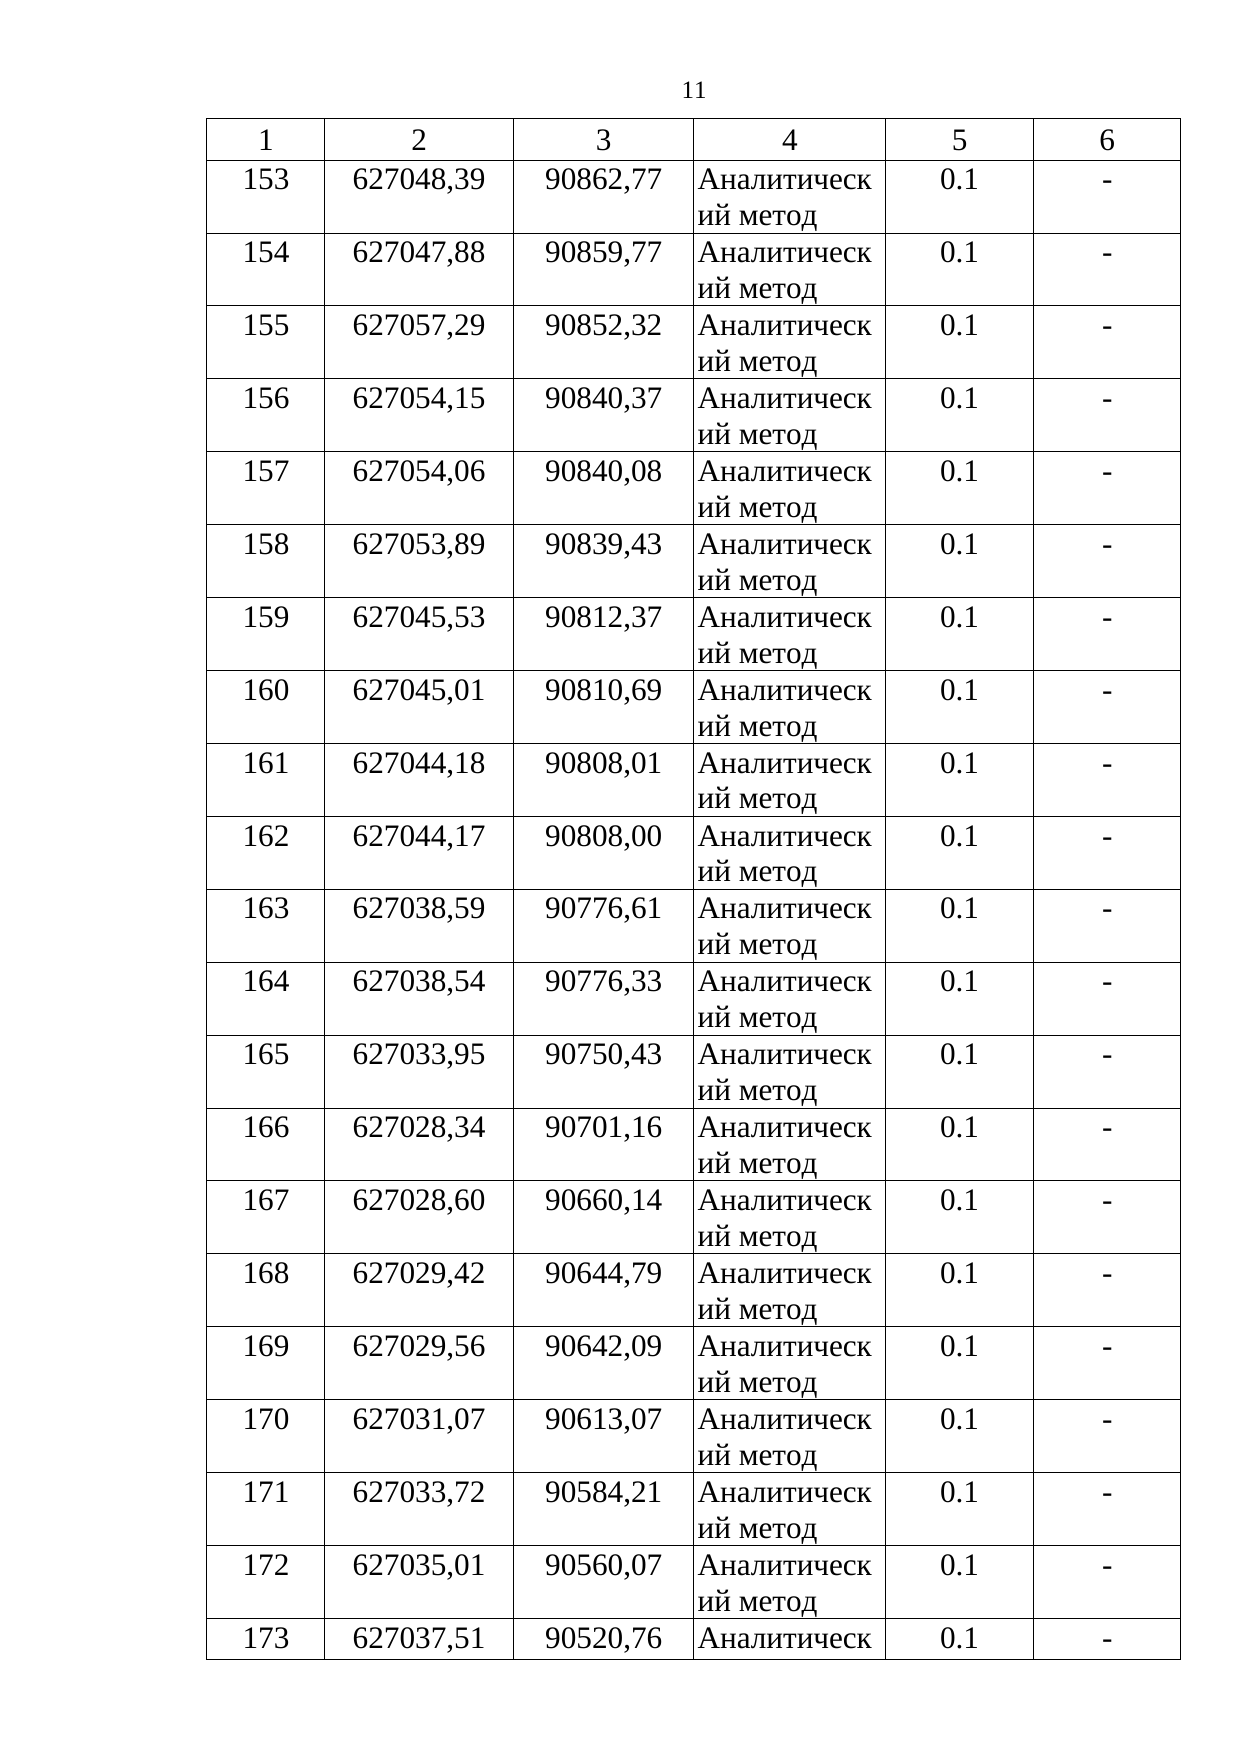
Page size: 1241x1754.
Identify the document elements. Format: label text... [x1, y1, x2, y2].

table_cell 90839,43 [514, 525, 693, 597]
table_cell - [1034, 234, 1180, 305]
table_cell 627028,34 [325, 1109, 513, 1180]
table_cell 159 [207, 598, 324, 670]
table_cell 156 [207, 379, 324, 451]
table_cell - [1034, 817, 1180, 889]
table_cell 171 [207, 1473, 324, 1545]
table_cell 627045,53 [325, 598, 513, 670]
table_cell 0.1 [886, 452, 1033, 524]
table_cell 627035,01 [325, 1546, 513, 1618]
table_cell 154 [207, 234, 324, 305]
table_header 3 [514, 119, 693, 159]
table_cell - [1034, 744, 1180, 816]
table_cell 90810,69 [514, 671, 693, 743]
table_cell - [1034, 525, 1180, 597]
table_cell 627038,54 [325, 963, 513, 1034]
table_cell 0.1 [886, 817, 1033, 889]
table_cell Аналитический метод [694, 963, 885, 1034]
table_cell 627053,89 [325, 525, 513, 597]
table_cell 165 [207, 1036, 324, 1107]
table_cell 627047,88 [325, 234, 513, 305]
table_cell Аналитическ [694, 1619, 885, 1659]
table_cell 627048,39 [325, 161, 513, 232]
table_cell Аналитический метод [694, 1473, 885, 1545]
table_cell - [1034, 161, 1180, 232]
table_cell Аналитический метод [694, 525, 885, 597]
table_cell Аналитический метод [694, 1254, 885, 1326]
table_cell 163 [207, 890, 324, 962]
table_cell 627028,60 [325, 1181, 513, 1253]
table_cell - [1034, 306, 1180, 378]
table_cell 169 [207, 1327, 324, 1399]
table_cell 90808,01 [514, 744, 693, 816]
table_cell 166 [207, 1109, 324, 1180]
table_cell 90660,14 [514, 1181, 693, 1253]
table_cell Аналитический метод [694, 452, 885, 524]
table_cell 90642,09 [514, 1327, 693, 1399]
table_cell 90776,61 [514, 890, 693, 962]
table_cell 0.1 [886, 1473, 1033, 1545]
table_cell - [1034, 1109, 1180, 1180]
table_cell 164 [207, 963, 324, 1034]
table_cell 0.1 [886, 379, 1033, 451]
table_cell 0.1 [886, 671, 1033, 743]
table_cell 0.1 [886, 1327, 1033, 1399]
table_cell 90776,33 [514, 963, 693, 1034]
table_cell 627033,95 [325, 1036, 513, 1107]
table_cell 0.1 [886, 1546, 1033, 1618]
table_cell 90584,21 [514, 1473, 693, 1545]
table_cell 0.1 [886, 1109, 1033, 1180]
table_cell 160 [207, 671, 324, 743]
table_cell - [1034, 1327, 1180, 1399]
table_cell 0.1 [886, 1254, 1033, 1326]
table_cell 90852,32 [514, 306, 693, 378]
table_cell 90862,77 [514, 161, 693, 232]
table_cell 627029,42 [325, 1254, 513, 1326]
table_cell 170 [207, 1400, 324, 1472]
table_cell Аналитический метод [694, 744, 885, 816]
table_header 5 [886, 119, 1033, 159]
table_cell - [1034, 1619, 1180, 1659]
table_cell 627037,51 [325, 1619, 513, 1659]
table_cell 627029,56 [325, 1327, 513, 1399]
table_cell 0.1 [886, 598, 1033, 670]
table_cell 167 [207, 1181, 324, 1253]
table_cell 0.1 [886, 1400, 1033, 1472]
table_cell 0.1 [886, 1181, 1033, 1253]
table_cell - [1034, 1181, 1180, 1253]
table_cell - [1034, 452, 1180, 524]
table_cell 627038,59 [325, 890, 513, 962]
table_cell 155 [207, 306, 324, 378]
table_cell Аналитический метод [694, 306, 885, 378]
table_cell 627045,01 [325, 671, 513, 743]
table_cell 0.1 [886, 1619, 1033, 1659]
table_cell - [1034, 671, 1180, 743]
table_cell Аналитический метод [694, 1400, 885, 1472]
table_cell 161 [207, 744, 324, 816]
table_cell 90840,08 [514, 452, 693, 524]
table_cell 162 [207, 817, 324, 889]
table_cell 90520,76 [514, 1619, 693, 1659]
table_cell - [1034, 890, 1180, 962]
table_cell Аналитический метод [694, 817, 885, 889]
table_cell Аналитический метод [694, 1327, 885, 1399]
table_cell Аналитический метод [694, 598, 885, 670]
table_header 6 [1034, 119, 1180, 159]
table_cell 0.1 [886, 963, 1033, 1034]
table_cell 90859,77 [514, 234, 693, 305]
table_cell Аналитический метод [694, 1109, 885, 1180]
table_cell Аналитический метод [694, 671, 885, 743]
table_cell Аналитический метод [694, 1036, 885, 1107]
table_cell 157 [207, 452, 324, 524]
table_cell 627031,07 [325, 1400, 513, 1472]
table_cell - [1034, 1400, 1180, 1472]
table_cell 158 [207, 525, 324, 597]
table_cell 627054,15 [325, 379, 513, 451]
table_header 4 [694, 119, 885, 159]
table_cell 90840,37 [514, 379, 693, 451]
table_cell 168 [207, 1254, 324, 1326]
table_cell 0.1 [886, 890, 1033, 962]
table_cell 0.1 [886, 1036, 1033, 1107]
table_cell 627044,17 [325, 817, 513, 889]
table_cell - [1034, 1473, 1180, 1545]
table_cell - [1034, 1036, 1180, 1107]
table_cell Аналитический метод [694, 234, 885, 305]
table_cell Аналитический метод [694, 890, 885, 962]
table_cell 0.1 [886, 234, 1033, 305]
table_cell 0.1 [886, 161, 1033, 232]
table_cell 90808,00 [514, 817, 693, 889]
table_header 2 [325, 119, 513, 159]
table_cell 627057,29 [325, 306, 513, 378]
table_cell Аналитический метод [694, 1546, 885, 1618]
table_cell Аналитический метод [694, 379, 885, 451]
table_cell - [1034, 963, 1180, 1034]
table_cell 90644,79 [514, 1254, 693, 1326]
table_cell 627054,06 [325, 452, 513, 524]
table_cell 172 [207, 1546, 324, 1618]
table_cell 627033,72 [325, 1473, 513, 1545]
table_cell Аналитический метод [694, 1181, 885, 1253]
table_cell 90812,37 [514, 598, 693, 670]
table_cell Аналитический метод [694, 161, 885, 232]
table_cell 90701,16 [514, 1109, 693, 1180]
table_cell 0.1 [886, 525, 1033, 597]
table_cell 627044,18 [325, 744, 513, 816]
table_cell 90613,07 [514, 1400, 693, 1472]
table_cell 90750,43 [514, 1036, 693, 1107]
table_cell 153 [207, 161, 324, 232]
table_cell 0.1 [886, 744, 1033, 816]
table_cell - [1034, 1546, 1180, 1618]
table_header 1 [207, 119, 324, 159]
table_cell - [1034, 379, 1180, 451]
table_cell - [1034, 598, 1180, 670]
table_cell 173 [207, 1619, 324, 1659]
table_cell 0.1 [886, 306, 1033, 378]
table_cell - [1034, 1254, 1180, 1326]
table_cell 90560,07 [514, 1546, 693, 1618]
